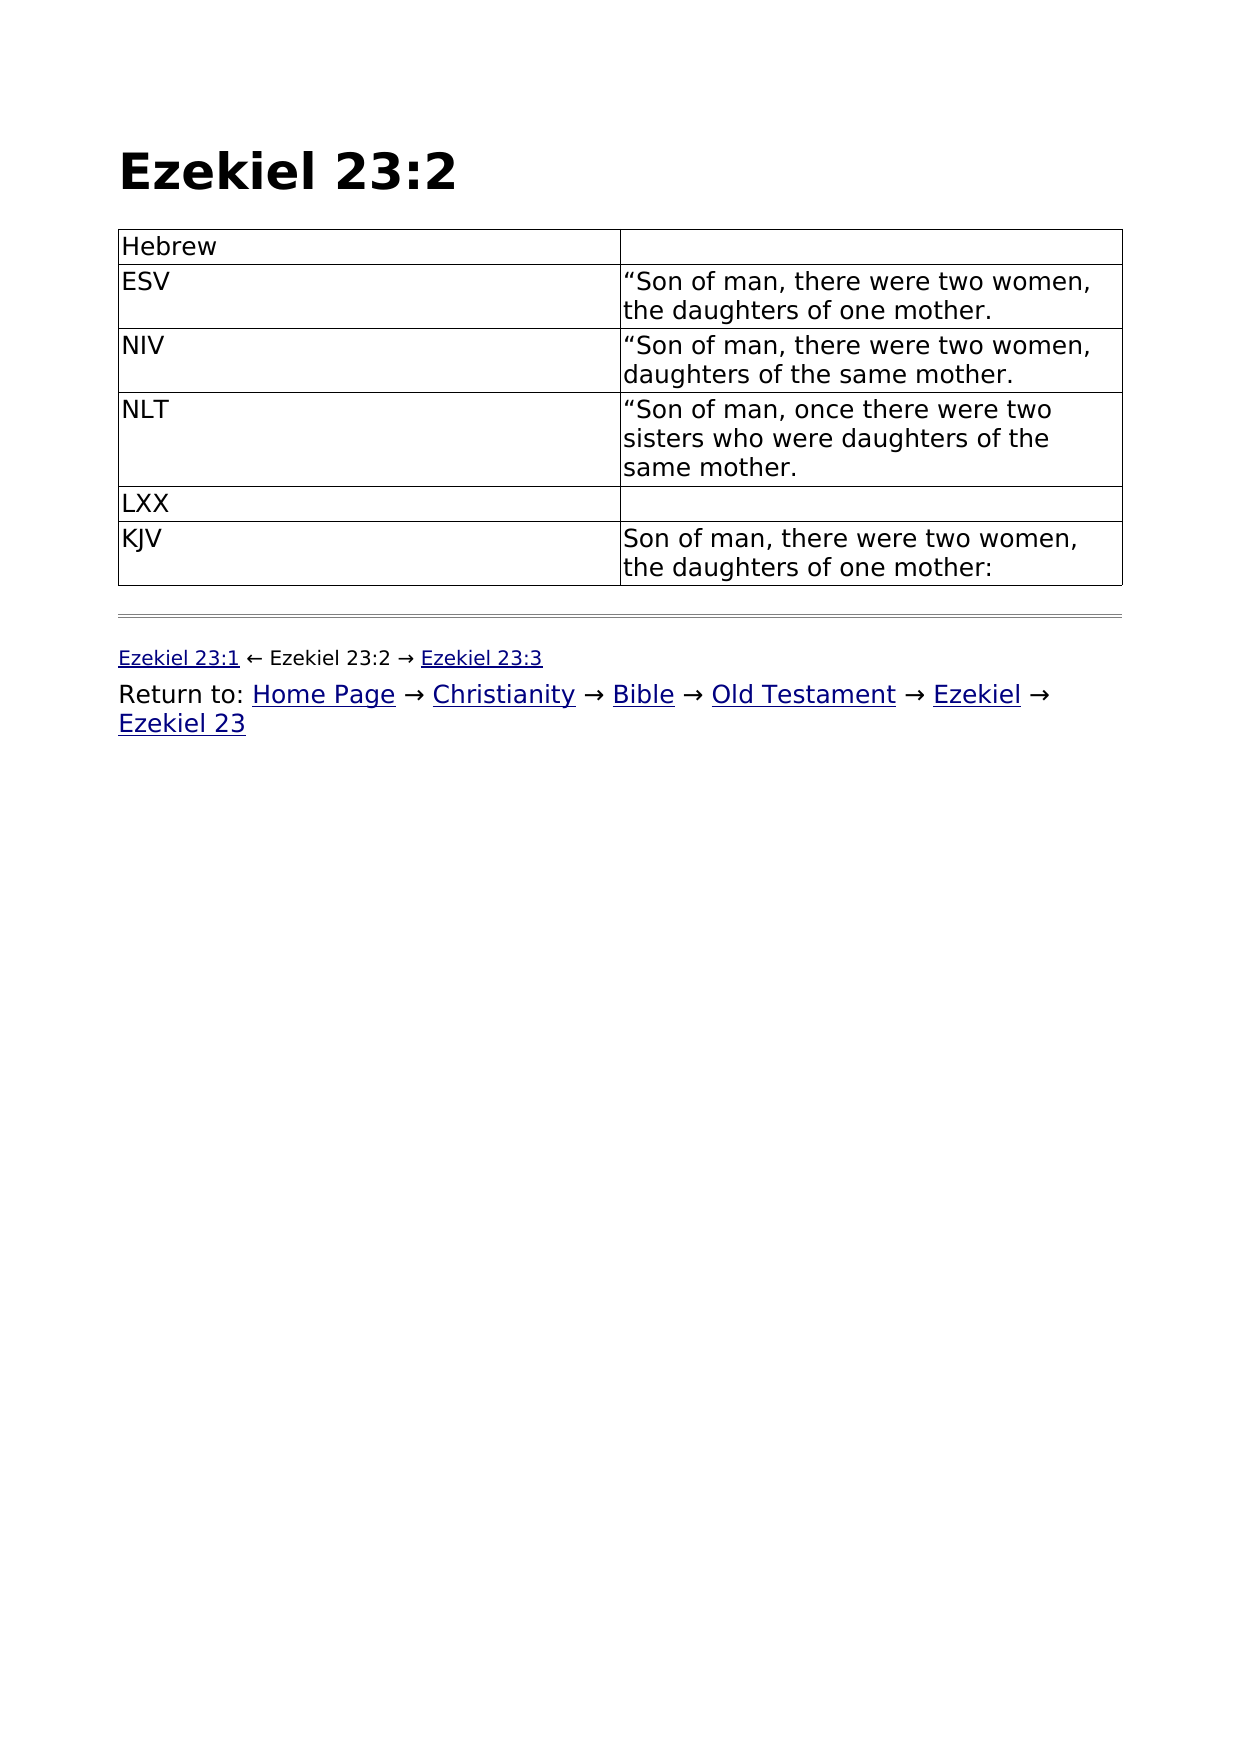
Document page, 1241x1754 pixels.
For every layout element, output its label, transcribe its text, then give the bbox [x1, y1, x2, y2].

table_cell LXX [119, 487, 620, 521]
table_cell Son of man, there were two women, the daughters of one mother: [621, 522, 1122, 585]
table_header Hebrew [119, 230, 620, 264]
table_cell “Son of man, there were two women, daughters of the same mother. [621, 329, 1122, 392]
table_cell [621, 487, 1122, 521]
table_header [621, 230, 1122, 264]
table_cell KJV [119, 522, 620, 585]
table_cell ESV [119, 265, 620, 328]
table_cell “Son of man, once there were two sisters who were daughters of the same mother. [621, 393, 1122, 486]
text Ezekiel 23:1 ← Ezekiel 23:2 → Ezekiel 23:3 [118, 646, 1122, 680]
text Return to: Home Page → Christianity → Bible → Old Testament → Ezekiel → Ezekiel 23 [118, 680, 1122, 739]
subtitle Ezekiel 23:2 [118, 143, 1122, 201]
table_cell NLT [119, 393, 620, 486]
table_cell NIV [119, 329, 620, 392]
table_cell “Son of man, there were two women, the daughters of one mother. [621, 265, 1122, 328]
